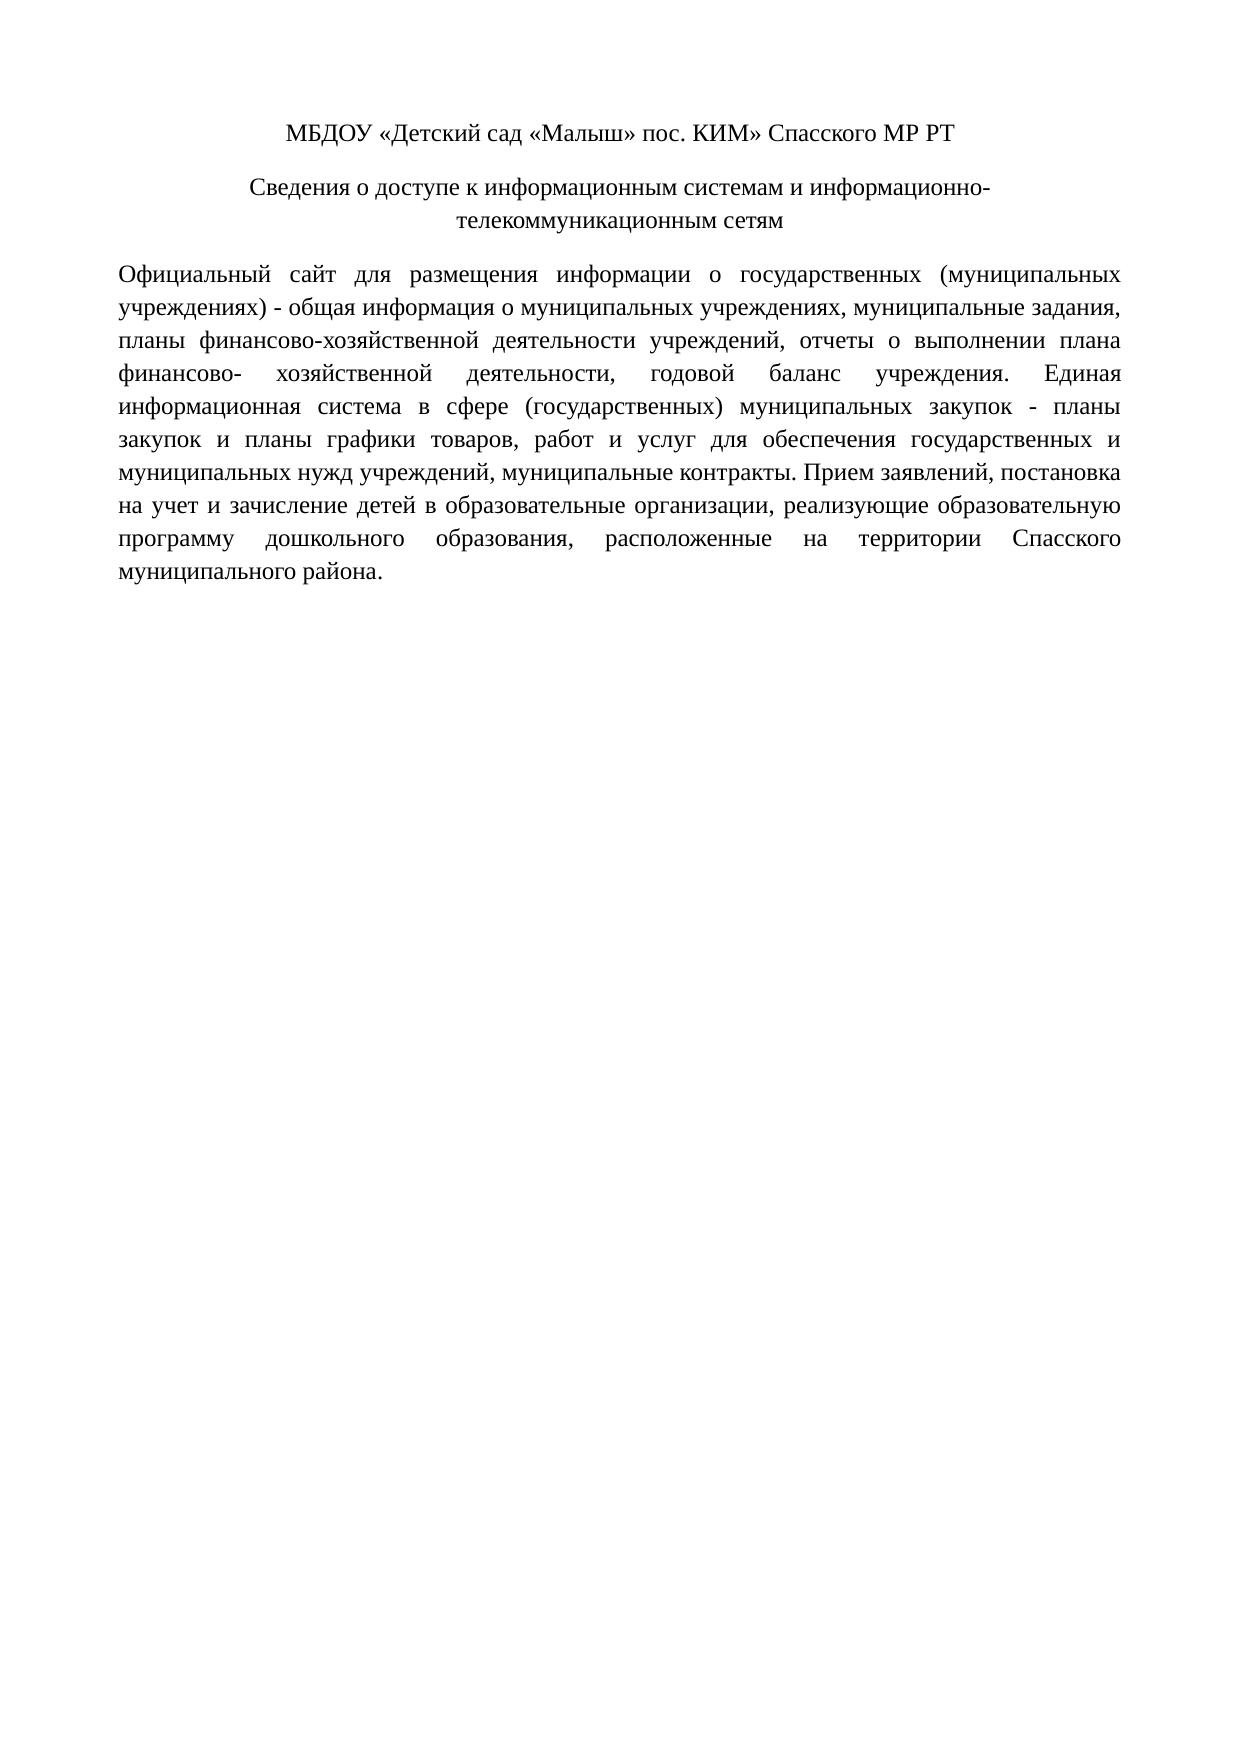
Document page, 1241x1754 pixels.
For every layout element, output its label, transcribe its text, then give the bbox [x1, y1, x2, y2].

text МБДОУ «Детский сад «Малыш» пос. КИМ» Спасского МР РТ [118, 118, 1122, 147]
text Официальный сайт для размещения информации о государственных (муниципальных учреждениях) - общая информация о муниципальных учреждениях, муниципальные задания, планы финансово-хозяйственной деятельности учреждений, отчеты о выполнении плана финансово- хозяйственной деятельности, годовой баланс учреждения. Единая информационная система в сфере (государственных) муниципальных закупок - планы закупок и планы графики товаров, работ и услуг для обеспечения государственных и муниципальных нужд учреждений, муниципальные контракты. Прием заявлений, постановка на учет и зачисление детей в образовательные организации, реализующие образовательную программу дошкольного образования, расположенные на территории Спасского муниципального района. [118, 259, 1122, 585]
text Сведения о доступе к информационным системам и информационно- телекоммуникационным сетям [118, 172, 1122, 234]
